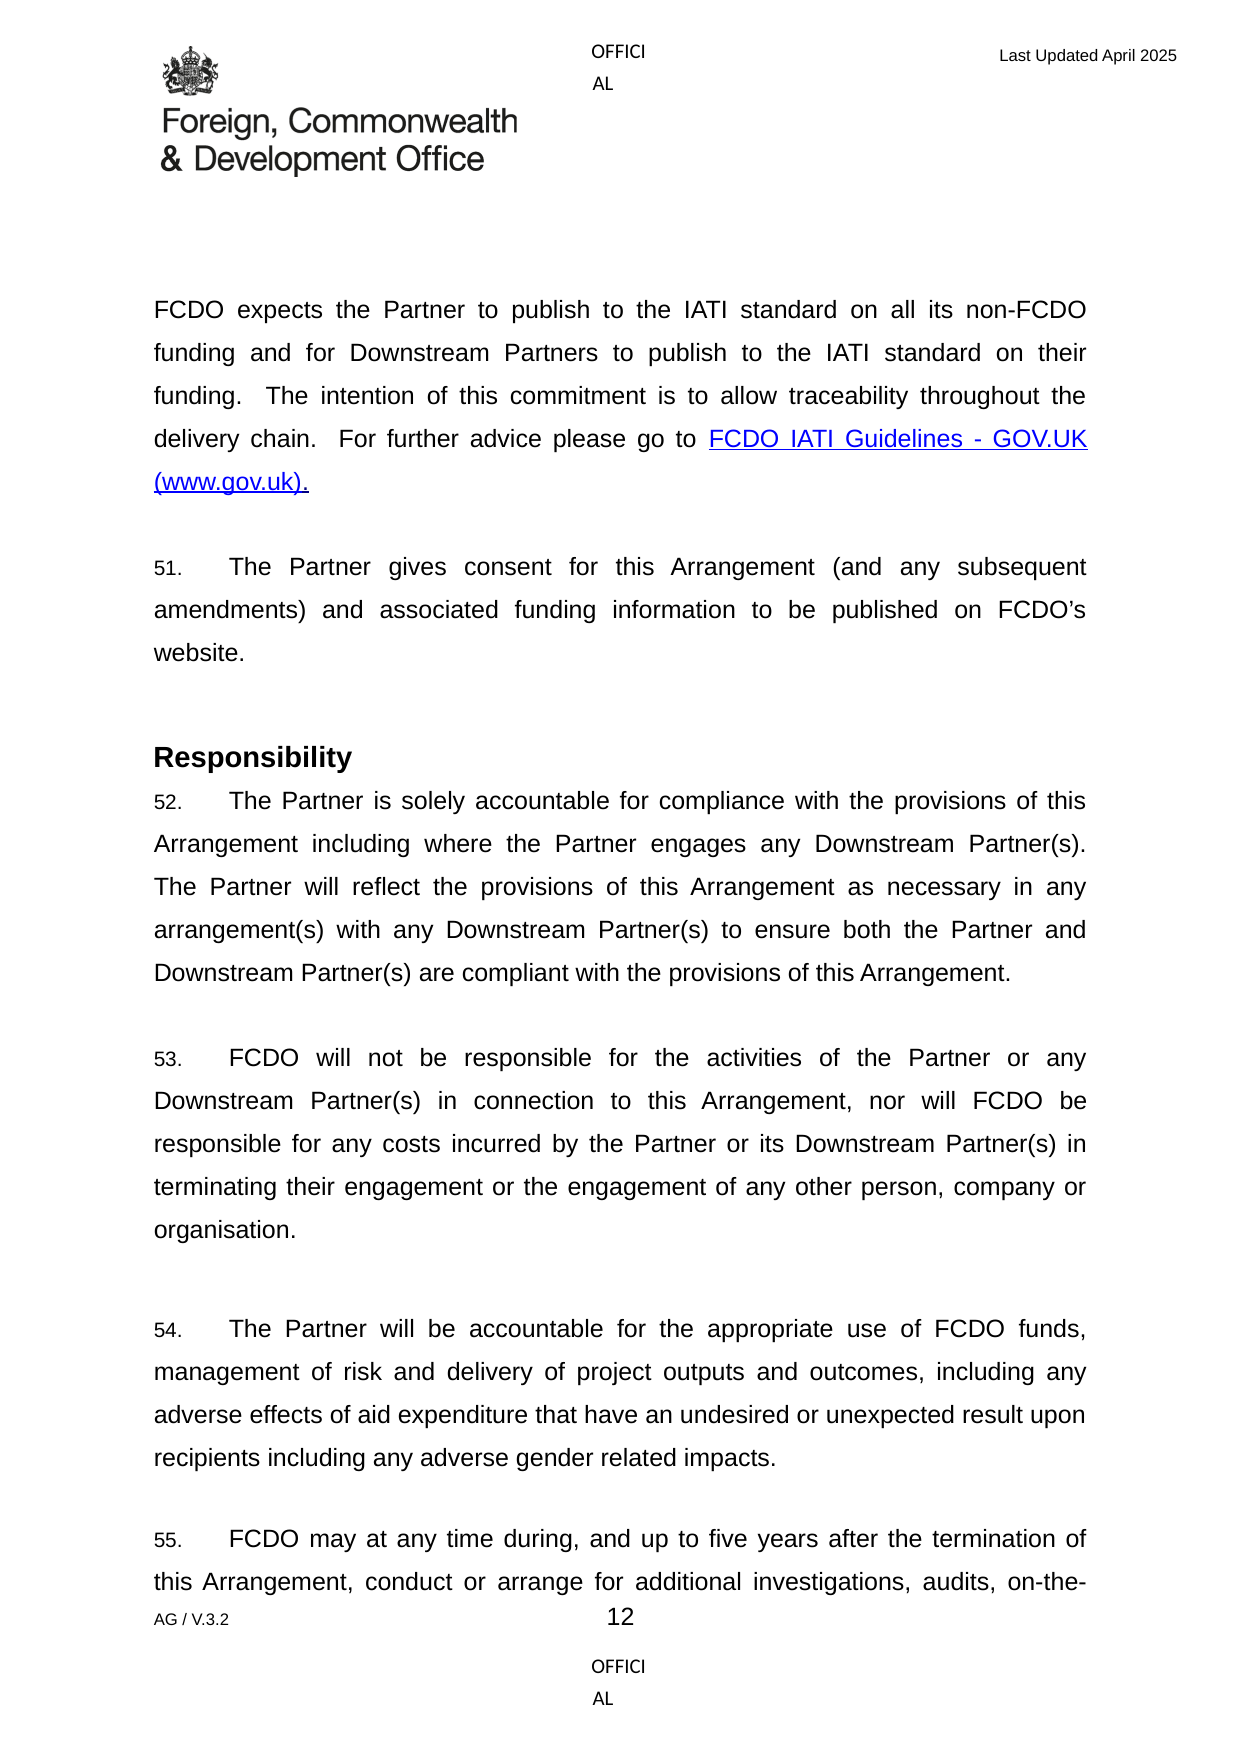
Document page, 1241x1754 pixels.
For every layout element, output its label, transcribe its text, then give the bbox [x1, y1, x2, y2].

subtitle Responsibility [153, 741, 1186, 774]
list FCDO will not be responsible for the activities of the Partner or any Downstream Partner(s) in connection to this Arrangement, nor will FCDO be responsible for any costs incurred by the Partner or its Downstream Partner(s) in terminating their engagement or the engagement of any other person, company or organisation. [153, 1044, 1088, 1243]
list The Partner is solely accountable for compliance with the provisions of this Arrangement including where the Partner engages any Downstream Partner(s). The Partner will reflect the provisions of this Arrangement as necessary in any arrangement(s) with any Downstream Partner(s) to ensure both the Partner and Downstream Partner(s) are compliant with the provisions of this Arrangement. [153, 787, 1088, 987]
list The Partner gives consent for this Arrangement (and any subsequent amendments) and associated funding information to be published on FCDO’s website. [153, 552, 1088, 666]
list FCDO may at any time during, and up to five years after the termination of this Arrangement, conduct or arrange for additional investigations, audits, on-the- [153, 1524, 1088, 1595]
list FCDO expects the Partner to publish to the IATI standard on all its non-FCDO funding and for Downstream Partners to publish to the IATI standard on their funding. The intention of this commitment is to allow traceability throughout the delivery chain. For further advice please go to FCDO IATI Guidelines - GOV.UK (www.gov.uk). [153, 296, 1088, 495]
picture [157, 46, 517, 177]
list The Partner will be accountable for the appropriate use of FCDO funds, management of risk and delivery of project outputs and outcomes, including any adverse effects of aid expenditure that have an undesired or unexpected result upon recipients including any adverse gender related impacts. [153, 1315, 1088, 1472]
